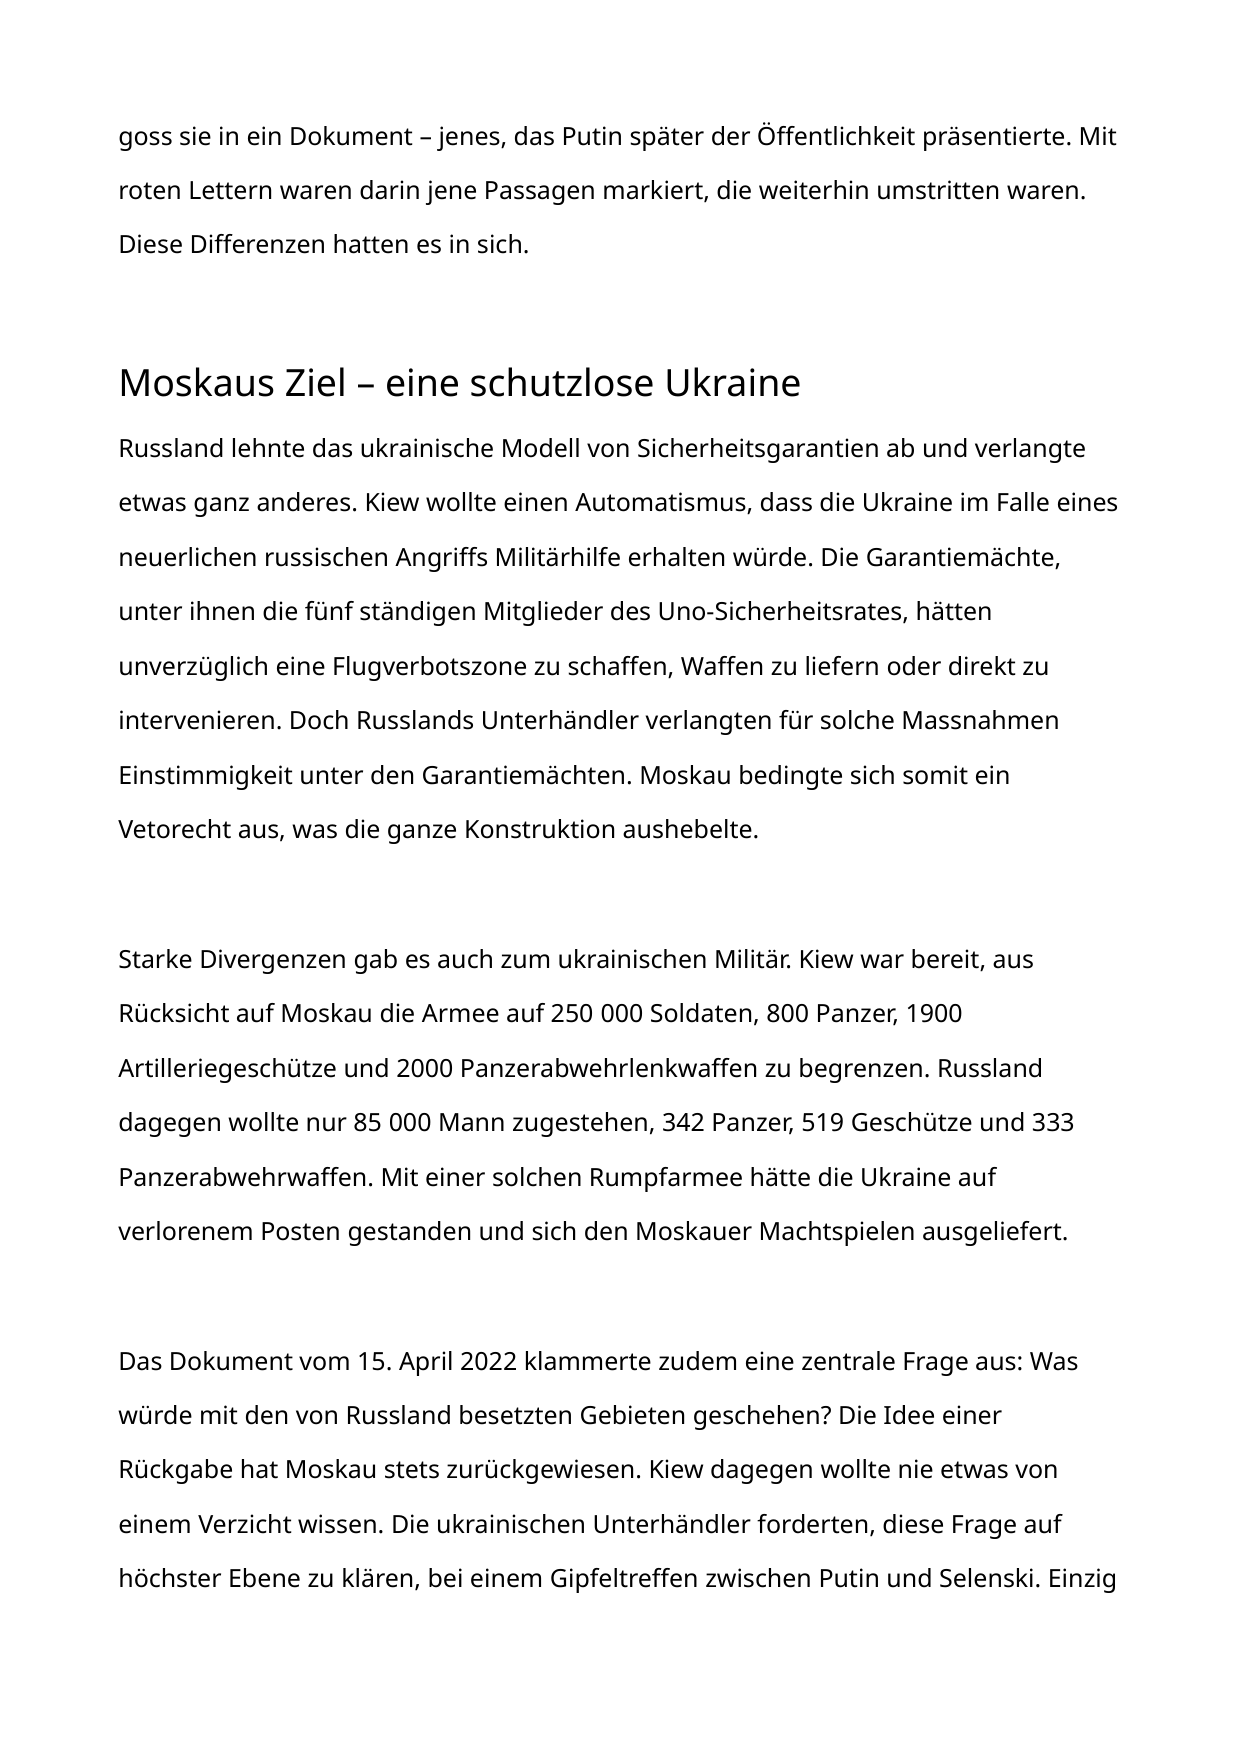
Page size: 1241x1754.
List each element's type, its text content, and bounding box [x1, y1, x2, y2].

text Starke Divergenzen gab es auch zum ukrainischen Militär. Kiew war bereit, aus Rücksicht auf Moskau die Armee auf 250 000 Soldaten, 800 Panzer, 1900 Artilleriegeschütze und 2000 Panzerabwehrlenkwaffen zu begrenzen. Russland dagegen wollte nur 85 000 Mann zugestehen, 342 Panzer, 519 Geschütze und 333 Panzerabwehrwaffen. Mit einer solchen Rumpfarmee hätte die Ukraine auf verlorenem Posten gestanden und sich den Moskauer Machtspielen ausgeliefert. [118, 941, 1122, 1248]
text Russland lehnte das ukrainische Modell von Sicherheitsgarantien ab und verlangte etwas ganz anderes. Kiew wollte einen Automatismus, dass die Ukraine im Falle eines neuerlichen russischen Angriffs Militärhilfe erhalten würde. Die Garantiemächte, unter ihnen die fünf ständigen Mitglieder des Uno-Sicherheitsrates, hätten unverzüglich eine Flugverbotszone zu schaffen, Waffen zu liefern oder direkt zu intervenieren. Doch Russlands Unterhändler verlangten für solche Massnahmen Einstimmigkeit unter den Garantiemächten. Moskau bedingte sich somit ein Vetorecht aus, was die ganze Konstruktion aushebelte. [118, 431, 1122, 846]
text Das Dokument vom 15. April 2022 klammerte zudem eine zentrale Frage aus: Was würde mit den von Russland besetzten Gebieten geschehen? Die Idee einer Rückgabe hat Moskau stets zurückgewiesen. Kiew dagegen wollte nie etwas von einem Verzicht wissen. Die ukrainischen Unterhändler forderten, diese Frage auf höchster Ebene zu klären, bei einem Gipfeltreffen zwischen Putin und Selenski. Einzig [118, 1343, 1122, 1595]
text goss sie in ein Dokument – jenes, das Putin später der Öffentlichkeit präsentierte. Mit roten Lettern waren darin jene Passagen markiert, die weiterhin umstritten waren. Diese Differenzen hatten es in sich. [118, 118, 1122, 261]
subtitle Moskaus Ziel – eine schutzlose Ukraine [118, 357, 1122, 408]
